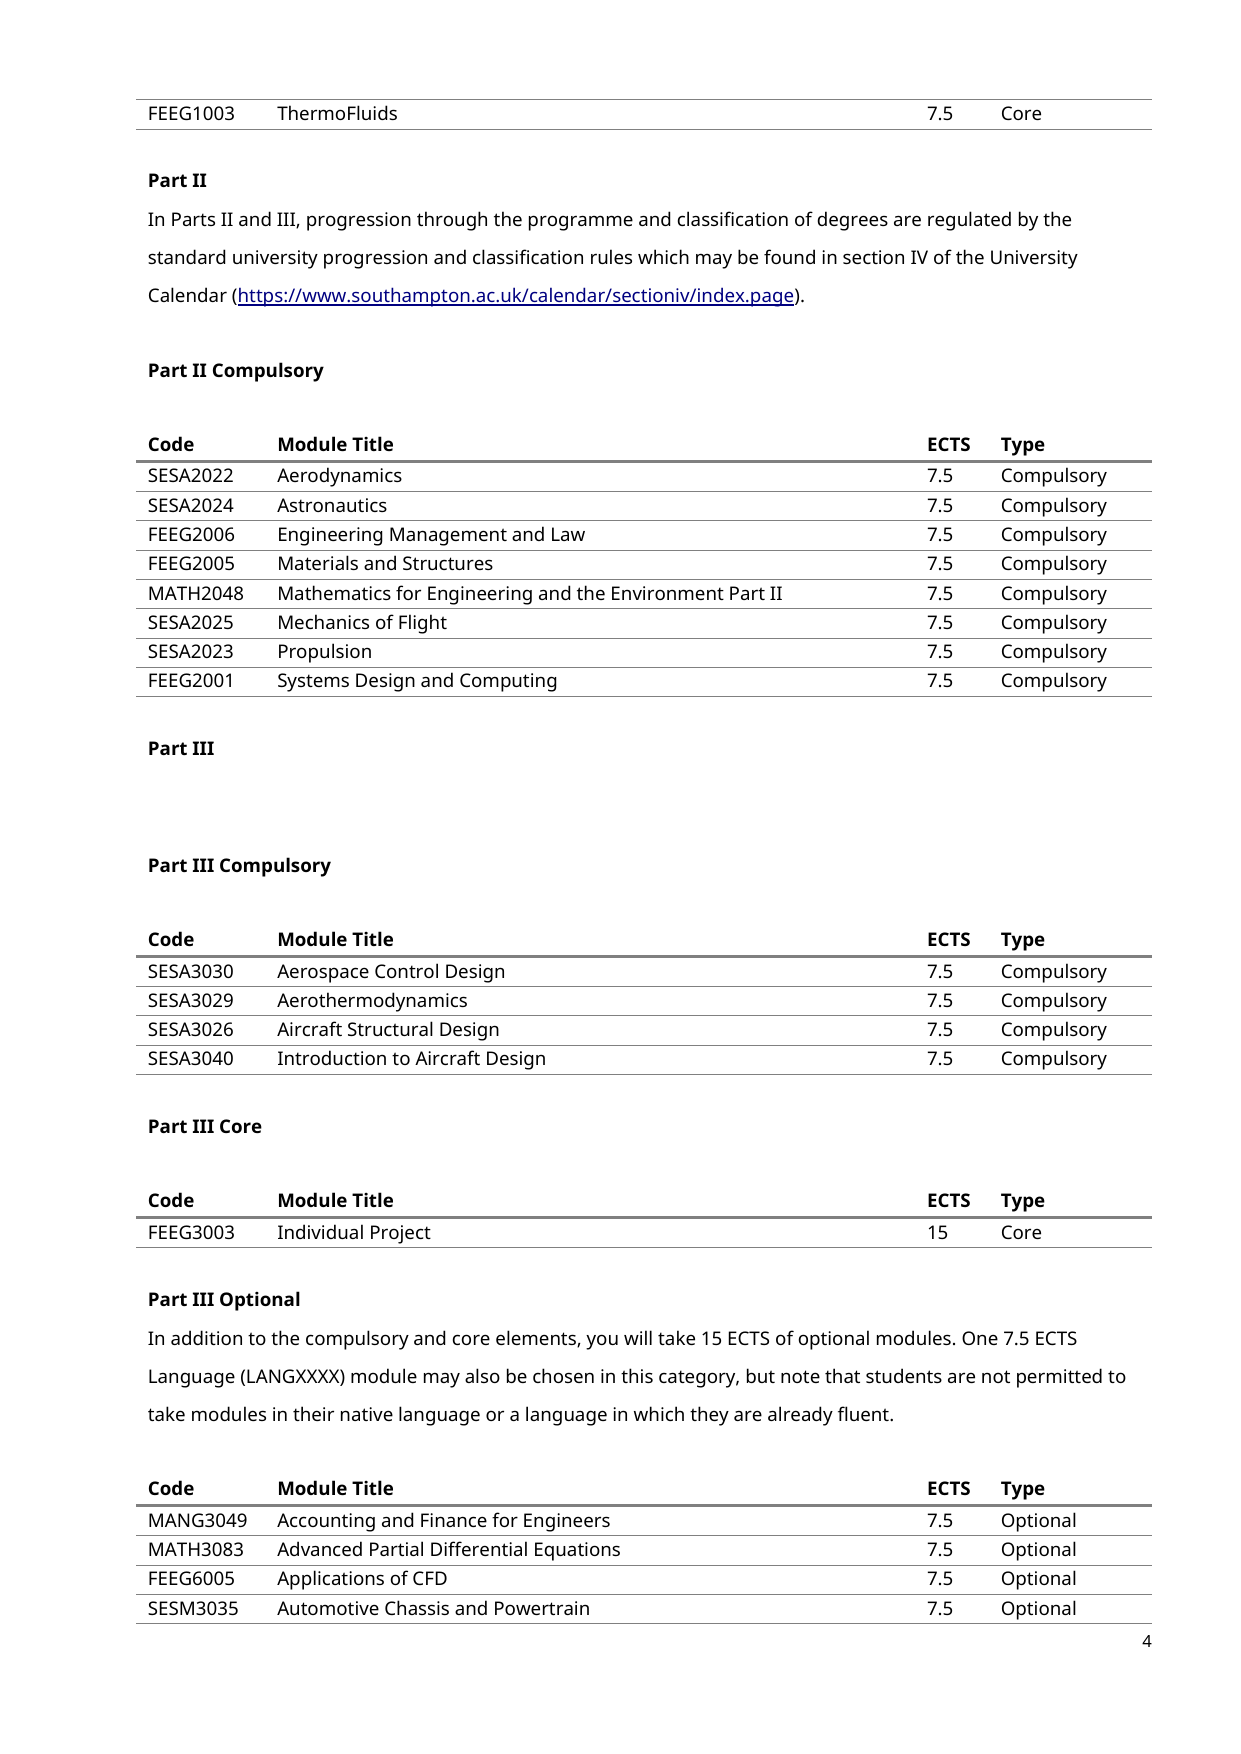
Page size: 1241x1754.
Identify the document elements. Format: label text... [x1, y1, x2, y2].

table_cell SESA2025 [136, 609, 266, 637]
table_cell Compulsory [989, 609, 1152, 637]
table_cell 7.5 [916, 521, 989, 549]
table_cell Optional [989, 1536, 1152, 1564]
table_cell Type [989, 431, 1152, 460]
table_cell ECTS [916, 1188, 989, 1216]
table_cell Part II Compulsory [136, 319, 1152, 431]
table_cell Introduction to Aircraft Design [266, 1046, 916, 1074]
table_cell Aircraft Structural Design [266, 1016, 916, 1045]
table_cell FEEG2001 [136, 668, 266, 696]
table_cell Automotive Chassis and Powertrain [266, 1595, 916, 1623]
table_cell Aerodynamics [266, 463, 916, 491]
table_cell 7.5 [916, 1046, 989, 1074]
table_cell Compulsory [989, 551, 1152, 579]
table_cell Code [136, 431, 266, 460]
table_cell Systems Design and Computing [266, 668, 916, 696]
table_cell 7.5 [916, 639, 989, 667]
table_cell Optional [989, 1566, 1152, 1594]
table_cell Aerospace Control Design [266, 958, 916, 986]
table_cell 7.5 [916, 580, 989, 608]
table_cell Compulsory [989, 521, 1152, 549]
table_cell FEEG2006 [136, 521, 266, 549]
table_cell SESM3035 [136, 1595, 266, 1623]
table_cell Module Title [266, 927, 916, 955]
table_cell SESA3040 [136, 1046, 266, 1074]
table_cell Part III [136, 697, 1152, 814]
table_cell ThermoFluids [266, 100, 916, 128]
table_cell 7.5 [916, 1595, 989, 1623]
table_cell Materials and Structures [266, 551, 916, 579]
table_cell Part II In Parts II and III, progression through the programme and classification of degrees are regulated by the standard university progression and classification rules which may be found in section IV of the University Calendar (https://www.southampton.ac.uk/calendar/sectioniv/index.page). [136, 130, 1152, 319]
table_cell 7.5 [916, 492, 989, 520]
table_cell SESA2022 [136, 463, 266, 491]
table_cell Aerothermodynamics [266, 987, 916, 1015]
table_cell Advanced Partial Differential Equations [266, 1536, 916, 1564]
table_cell Accounting and Finance for Engineers [266, 1507, 916, 1535]
table_cell Compulsory [989, 987, 1152, 1015]
table_cell Compulsory [989, 463, 1152, 491]
table_cell MANG3049 [136, 1507, 266, 1535]
table_cell 7.5 [916, 668, 989, 696]
table_cell 7.5 [916, 1536, 989, 1564]
table_cell Compulsory [989, 639, 1152, 667]
table_cell FEEG3003 [136, 1219, 266, 1247]
table_cell Part III Optional In addition to the compulsory and core elements, you will take 15 ECTS of optional modules. One 7.5 ECTS Language (LANGXXXX) module may also be chosen in this category, but note that students are not permitted to take modules in their native language or a language in which they are already fluent. [136, 1248, 1152, 1476]
table_cell Engineering Management and Law [266, 521, 916, 549]
table_cell Module Title [266, 431, 916, 460]
table_cell Part III Core [136, 1075, 1152, 1188]
table_cell Type [989, 1476, 1152, 1504]
table_cell MATH3083 [136, 1536, 266, 1564]
table_cell Type [989, 927, 1152, 955]
table_cell FEEG1003 [136, 100, 266, 128]
table_cell Compulsory [989, 580, 1152, 608]
table_cell Core [989, 100, 1152, 128]
table_cell Code [136, 1476, 266, 1504]
table_cell Compulsory [989, 1016, 1152, 1045]
table_cell 7.5 [916, 1016, 989, 1045]
table_cell Mathematics for Engineering and the Environment Part II [266, 580, 916, 608]
table_cell Core [989, 1219, 1152, 1247]
table_cell Part III Compulsory [136, 814, 1152, 927]
table_cell Code [136, 927, 266, 955]
table_cell Compulsory [989, 492, 1152, 520]
table_cell Optional [989, 1595, 1152, 1623]
table_cell Type [989, 1188, 1152, 1216]
table_cell Module Title [266, 1476, 916, 1504]
table_cell Code [136, 1188, 266, 1216]
table_cell ECTS [916, 431, 989, 460]
table_cell 7.5 [916, 1566, 989, 1594]
table_cell 7.5 [916, 609, 989, 637]
table_cell Compulsory [989, 1046, 1152, 1074]
table_cell Propulsion [266, 639, 916, 667]
table_cell Individual Project [266, 1219, 916, 1247]
table_cell Module Title [266, 1188, 916, 1216]
table_cell ECTS [916, 1476, 989, 1504]
table_cell SESA2024 [136, 492, 266, 520]
table_cell Compulsory [989, 958, 1152, 986]
table_cell SESA3029 [136, 987, 266, 1015]
table_cell Mechanics of Flight [266, 609, 916, 637]
table_cell 7.5 [916, 987, 989, 1015]
table_cell 7.5 [916, 1507, 989, 1535]
table_cell 7.5 [916, 100, 989, 128]
table_cell 7.5 [916, 463, 989, 491]
table_cell MATH2048 [136, 580, 266, 608]
table_cell Optional [989, 1507, 1152, 1535]
table_cell Astronautics [266, 492, 916, 520]
table_cell FEEG6005 [136, 1566, 266, 1594]
table_cell ECTS [916, 927, 989, 955]
table_cell SESA3030 [136, 958, 266, 986]
table_cell Applications of CFD [266, 1566, 916, 1594]
table_cell FEEG2005 [136, 551, 266, 579]
table_cell Compulsory [989, 668, 1152, 696]
table_cell SESA2023 [136, 639, 266, 667]
table_cell 15 [916, 1219, 989, 1247]
table_cell SESA3026 [136, 1016, 266, 1045]
table_cell 7.5 [916, 958, 989, 986]
table_cell 7.5 [916, 551, 989, 579]
